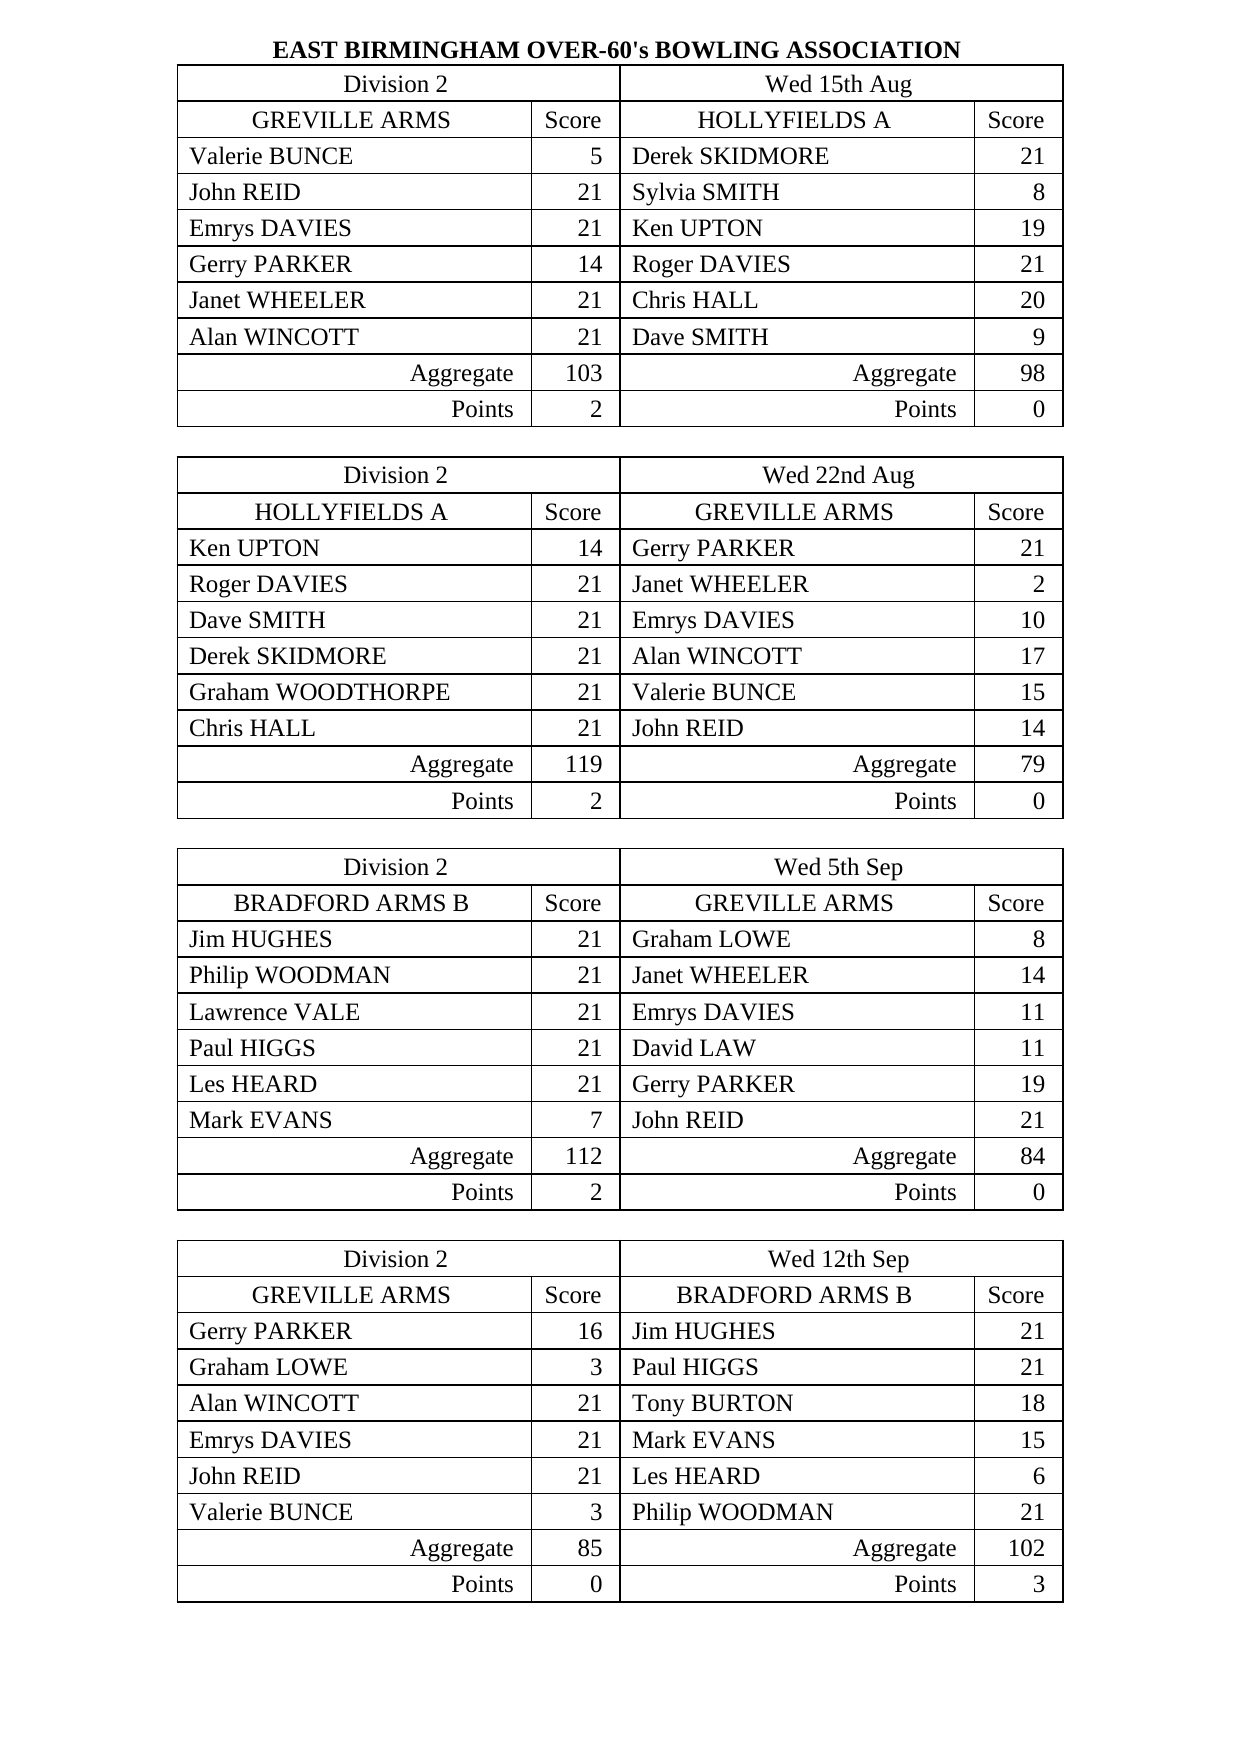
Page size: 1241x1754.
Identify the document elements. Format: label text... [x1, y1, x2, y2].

table_cell HOLLYFIELDS A [621, 102, 974, 136]
table_cell Jim HUGHES [178, 922, 531, 956]
table_cell 0 [532, 1566, 619, 1601]
table_cell 21 [532, 1458, 619, 1492]
table_cell 3 [532, 1350, 619, 1384]
table_cell 3 [975, 1566, 1062, 1601]
table_cell Aggregate [178, 1138, 531, 1173]
table_cell 2 [532, 1175, 619, 1209]
table_cell 19 [975, 1066, 1062, 1101]
table_header Division 2 [178, 849, 619, 884]
table_cell Points [621, 391, 974, 426]
table_cell 0 [975, 783, 1062, 817]
table_cell 15 [975, 675, 1062, 709]
table_cell David LAW [621, 1030, 974, 1064]
table_cell Dave SMITH [178, 602, 531, 637]
table_cell 8 [975, 174, 1062, 209]
table_cell Score [975, 102, 1062, 136]
table_cell 14 [975, 711, 1062, 745]
table_cell Mark EVANS [621, 1422, 974, 1456]
table_cell 3 [532, 1494, 619, 1529]
table_cell 112 [532, 1138, 619, 1173]
table_cell 9 [975, 319, 1062, 353]
table_cell 14 [532, 247, 619, 281]
table_cell 21 [532, 1386, 619, 1420]
table_cell John REID [178, 174, 531, 209]
table_cell 6 [975, 1458, 1062, 1492]
table_cell John REID [178, 1458, 531, 1492]
table_cell Gerry PARKER [178, 1313, 531, 1348]
table_cell 21 [975, 1102, 1062, 1137]
table_cell Janet WHEELER [621, 958, 974, 992]
table_cell Score [532, 1277, 619, 1312]
table_cell 20 [975, 283, 1062, 317]
table_cell Emrys DAVIES [621, 602, 974, 637]
table_cell 21 [532, 283, 619, 317]
table_cell 21 [532, 922, 619, 956]
table_cell Paul HIGGS [621, 1350, 974, 1384]
table_cell Aggregate [621, 355, 974, 389]
table_cell 85 [532, 1530, 619, 1565]
table_cell Graham LOWE [621, 922, 974, 956]
table_cell Derek SKIDMORE [178, 638, 531, 673]
table_cell 15 [975, 1422, 1062, 1456]
table_cell 21 [532, 994, 619, 1028]
table_cell Emrys DAVIES [178, 210, 531, 245]
table_cell Graham WOODTHORPE [178, 675, 531, 709]
table_cell 102 [975, 1530, 1062, 1565]
table_header Wed 5th Sep [621, 849, 1062, 884]
table_cell 21 [975, 1350, 1062, 1384]
table_cell 21 [532, 1066, 619, 1101]
table_cell 21 [532, 711, 619, 745]
table_cell Points [178, 1566, 531, 1601]
table_cell GREVILLE ARMS [621, 494, 974, 528]
table_cell 21 [532, 675, 619, 709]
table_cell Roger DAVIES [178, 566, 531, 601]
table_cell Les HEARD [621, 1458, 974, 1492]
table_cell 21 [975, 530, 1062, 564]
table_cell Sylvia SMITH [621, 174, 974, 209]
table_cell Les HEARD [178, 1066, 531, 1101]
table_cell Paul HIGGS [178, 1030, 531, 1064]
table_cell 14 [975, 958, 1062, 992]
table_cell Aggregate [178, 747, 531, 781]
table_cell Mark EVANS [178, 1102, 531, 1137]
table_cell 8 [975, 922, 1062, 956]
table_cell Jim HUGHES [621, 1313, 974, 1348]
table_cell Emrys DAVIES [621, 994, 974, 1028]
table_cell Alan WINCOTT [178, 1386, 531, 1420]
table_cell BRADFORD ARMS B [178, 886, 531, 920]
table_cell 21 [532, 638, 619, 673]
table_cell Points [178, 1175, 531, 1209]
table_cell Aggregate [178, 1530, 531, 1565]
table_cell Gerry PARKER [178, 247, 531, 281]
table_cell 7 [532, 1102, 619, 1137]
table_cell 21 [532, 1030, 619, 1064]
table_cell Chris HALL [621, 283, 974, 317]
table_cell Score [975, 494, 1062, 528]
table_cell 14 [532, 530, 619, 564]
table_cell 21 [532, 319, 619, 353]
table_cell 5 [532, 138, 619, 173]
table_cell Points [178, 783, 531, 817]
table_cell 18 [975, 1386, 1062, 1420]
table_cell Gerry PARKER [621, 530, 974, 564]
table_cell Gerry PARKER [621, 1066, 974, 1101]
table_cell Tony BURTON [621, 1386, 974, 1420]
table_cell Score [532, 102, 619, 136]
table_cell 21 [975, 247, 1062, 281]
table_header Division 2 [178, 458, 619, 492]
table_cell 2 [532, 783, 619, 817]
table_header Division 2 [178, 1241, 619, 1276]
table_cell GREVILLE ARMS [621, 886, 974, 920]
table_cell Aggregate [178, 355, 531, 389]
table_header Division 2 [178, 66, 619, 100]
table_cell 21 [532, 566, 619, 601]
table_cell 11 [975, 1030, 1062, 1064]
table_header Wed 15th Aug [621, 66, 1062, 100]
table_cell 21 [532, 210, 619, 245]
table_cell 11 [975, 994, 1062, 1028]
table_cell 16 [532, 1313, 619, 1348]
table_cell 2 [532, 391, 619, 426]
table_cell Roger DAVIES [621, 247, 974, 281]
table_cell 84 [975, 1138, 1062, 1173]
table_cell 21 [532, 1422, 619, 1456]
table_cell 2 [975, 566, 1062, 601]
table_cell Chris HALL [178, 711, 531, 745]
table_cell 0 [975, 1175, 1062, 1209]
table_cell Aggregate [621, 747, 974, 781]
table_cell Philip WOODMAN [178, 958, 531, 992]
table_cell Philip WOODMAN [621, 1494, 974, 1529]
table_cell 0 [975, 391, 1062, 426]
table_cell Points [621, 783, 974, 817]
table_cell Valerie BUNCE [178, 138, 531, 173]
table_cell BRADFORD ARMS B [621, 1277, 974, 1312]
table_cell Score [975, 886, 1062, 920]
table_cell Valerie BUNCE [621, 675, 974, 709]
table_cell Lawrence VALE [178, 994, 531, 1028]
table_cell 10 [975, 602, 1062, 637]
table_cell 21 [532, 602, 619, 637]
table_cell Emrys DAVIES [178, 1422, 531, 1456]
table_cell 98 [975, 355, 1062, 389]
table_cell 17 [975, 638, 1062, 673]
table_cell Score [532, 886, 619, 920]
table_cell 21 [975, 1313, 1062, 1348]
table_cell 103 [532, 355, 619, 389]
table_header Wed 12th Sep [621, 1241, 1062, 1276]
table_cell 21 [975, 138, 1062, 173]
table_cell 21 [975, 1494, 1062, 1529]
table_cell Alan WINCOTT [178, 319, 531, 353]
table_cell Score [532, 494, 619, 528]
table_cell 19 [975, 210, 1062, 245]
table_cell Derek SKIDMORE [621, 138, 974, 173]
table_cell Dave SMITH [621, 319, 974, 353]
table_cell HOLLYFIELDS A [178, 494, 531, 528]
table_cell 119 [532, 747, 619, 781]
table_cell 21 [532, 174, 619, 209]
table_cell Janet WHEELER [621, 566, 974, 601]
table_cell Points [621, 1175, 974, 1209]
table_cell GREVILLE ARMS [178, 1277, 531, 1312]
table_cell Aggregate [621, 1530, 974, 1565]
table_cell Ken UPTON [178, 530, 531, 564]
table_cell Janet WHEELER [178, 283, 531, 317]
table_cell 21 [532, 958, 619, 992]
table_header Wed 22nd Aug [621, 458, 1062, 492]
table_cell Graham LOWE [178, 1350, 531, 1384]
table_cell Alan WINCOTT [621, 638, 974, 673]
table_cell Valerie BUNCE [178, 1494, 531, 1529]
table_cell Aggregate [621, 1138, 974, 1173]
table_cell 79 [975, 747, 1062, 781]
table_cell John REID [621, 1102, 974, 1137]
table_cell Points [178, 391, 531, 426]
table_cell GREVILLE ARMS [178, 102, 531, 136]
table_cell Score [975, 1277, 1062, 1312]
table_cell Ken UPTON [621, 210, 974, 245]
table_cell John REID [621, 711, 974, 745]
table_cell Points [621, 1566, 974, 1601]
